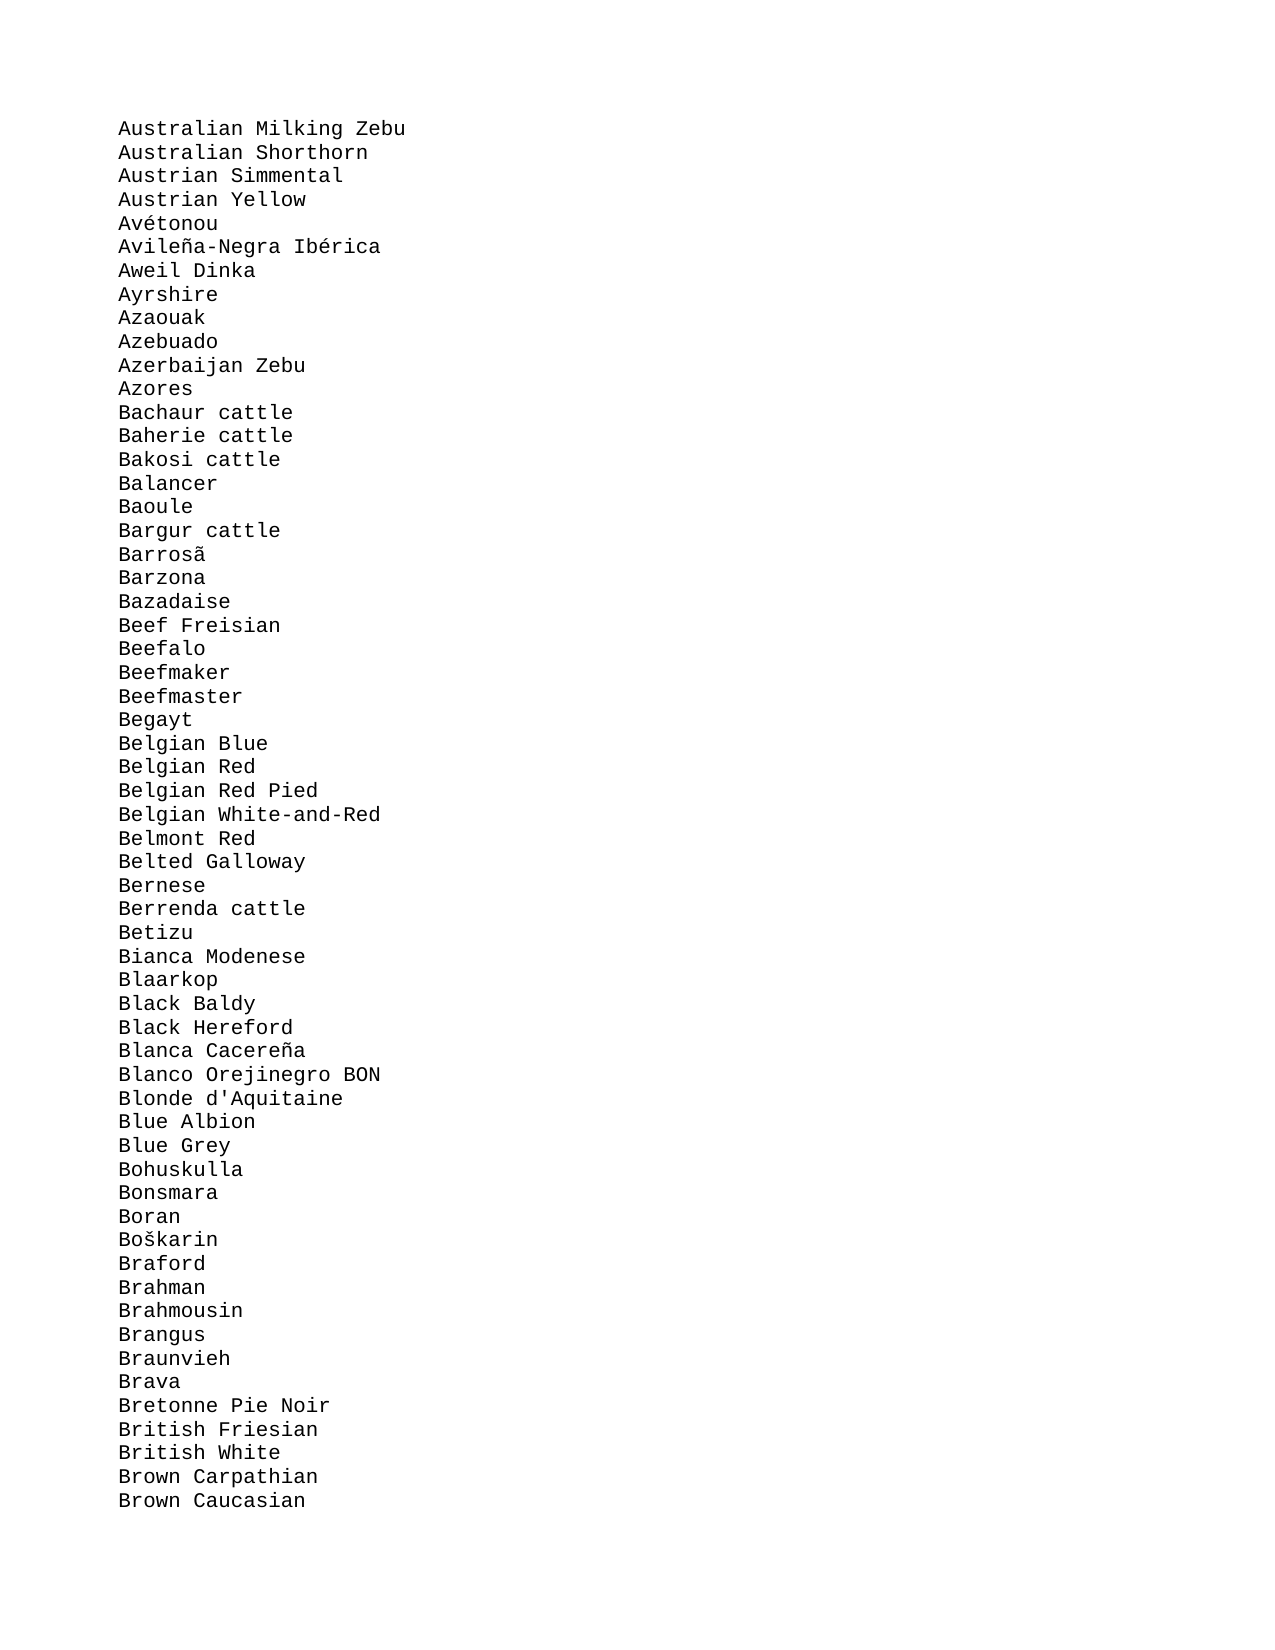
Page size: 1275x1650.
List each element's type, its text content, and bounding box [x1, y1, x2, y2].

text Balancer [118, 473, 1157, 496]
text Blanco Orejinegro BON [118, 1064, 1157, 1088]
text Beef Freisian [118, 615, 1157, 638]
text Betizu [118, 922, 1157, 946]
text Bazadaise [118, 591, 1157, 615]
text Avétonou [118, 213, 1157, 236]
text Barrosã [118, 544, 1157, 567]
text Black Baldy [118, 993, 1157, 1017]
text British White [118, 1442, 1157, 1466]
text Belted Galloway [118, 851, 1157, 875]
text Ayrshire [118, 284, 1157, 307]
text Brahman [118, 1277, 1157, 1300]
text Azaouak [118, 307, 1157, 331]
text Begayt [118, 709, 1157, 733]
text Austrian Yellow [118, 189, 1157, 213]
text Australian Milking Zebu [118, 118, 1157, 142]
text Brahmousin [118, 1300, 1157, 1324]
text Brown Caucasian [118, 1489, 1157, 1513]
text Azerbaijan Zebu [118, 354, 1157, 378]
text Bachaur cattle [118, 402, 1157, 426]
text Bernese [118, 875, 1157, 898]
text Brown Carpathian [118, 1466, 1157, 1489]
text Beefmaker [118, 662, 1157, 686]
text Braford [118, 1253, 1157, 1277]
text Blonde d'Aquitaine [118, 1088, 1157, 1111]
text Azores [118, 378, 1157, 402]
text Bargur cattle [118, 520, 1157, 544]
text Baherie cattle [118, 426, 1157, 449]
text Aweil Dinka [118, 260, 1157, 284]
text Blaarkop [118, 969, 1157, 993]
text Australian Shorthorn [118, 142, 1157, 165]
text Boškarin [118, 1229, 1157, 1253]
text Black Hereford [118, 1017, 1157, 1040]
text Brangus [118, 1324, 1157, 1348]
text Blanca Cacereña [118, 1040, 1157, 1064]
text Belgian White-and-Red [118, 804, 1157, 827]
text British Friesian [118, 1419, 1157, 1442]
text Bonsmara [118, 1182, 1157, 1206]
text Baoule [118, 496, 1157, 520]
text Berrenda cattle [118, 898, 1157, 922]
text Beefmaster [118, 686, 1157, 709]
text Belgian Red Pied [118, 780, 1157, 804]
text Brava [118, 1371, 1157, 1395]
text Boran [118, 1206, 1157, 1229]
text Blue Grey [118, 1135, 1157, 1158]
text Barzona [118, 567, 1157, 591]
text Belgian Red [118, 757, 1157, 780]
text Bakosi cattle [118, 449, 1157, 473]
text Azebuado [118, 331, 1157, 354]
text Belgian Blue [118, 733, 1157, 757]
text Bianca Modenese [118, 946, 1157, 969]
text Avileña-Negra Ibérica [118, 236, 1157, 260]
text Blue Albion [118, 1111, 1157, 1135]
text Beefalo [118, 638, 1157, 662]
text Bohuskulla [118, 1158, 1157, 1182]
text Bretonne Pie Noir [118, 1395, 1157, 1419]
text Austrian Simmental [118, 165, 1157, 189]
text Braunvieh [118, 1348, 1157, 1371]
text Belmont Red [118, 827, 1157, 851]
